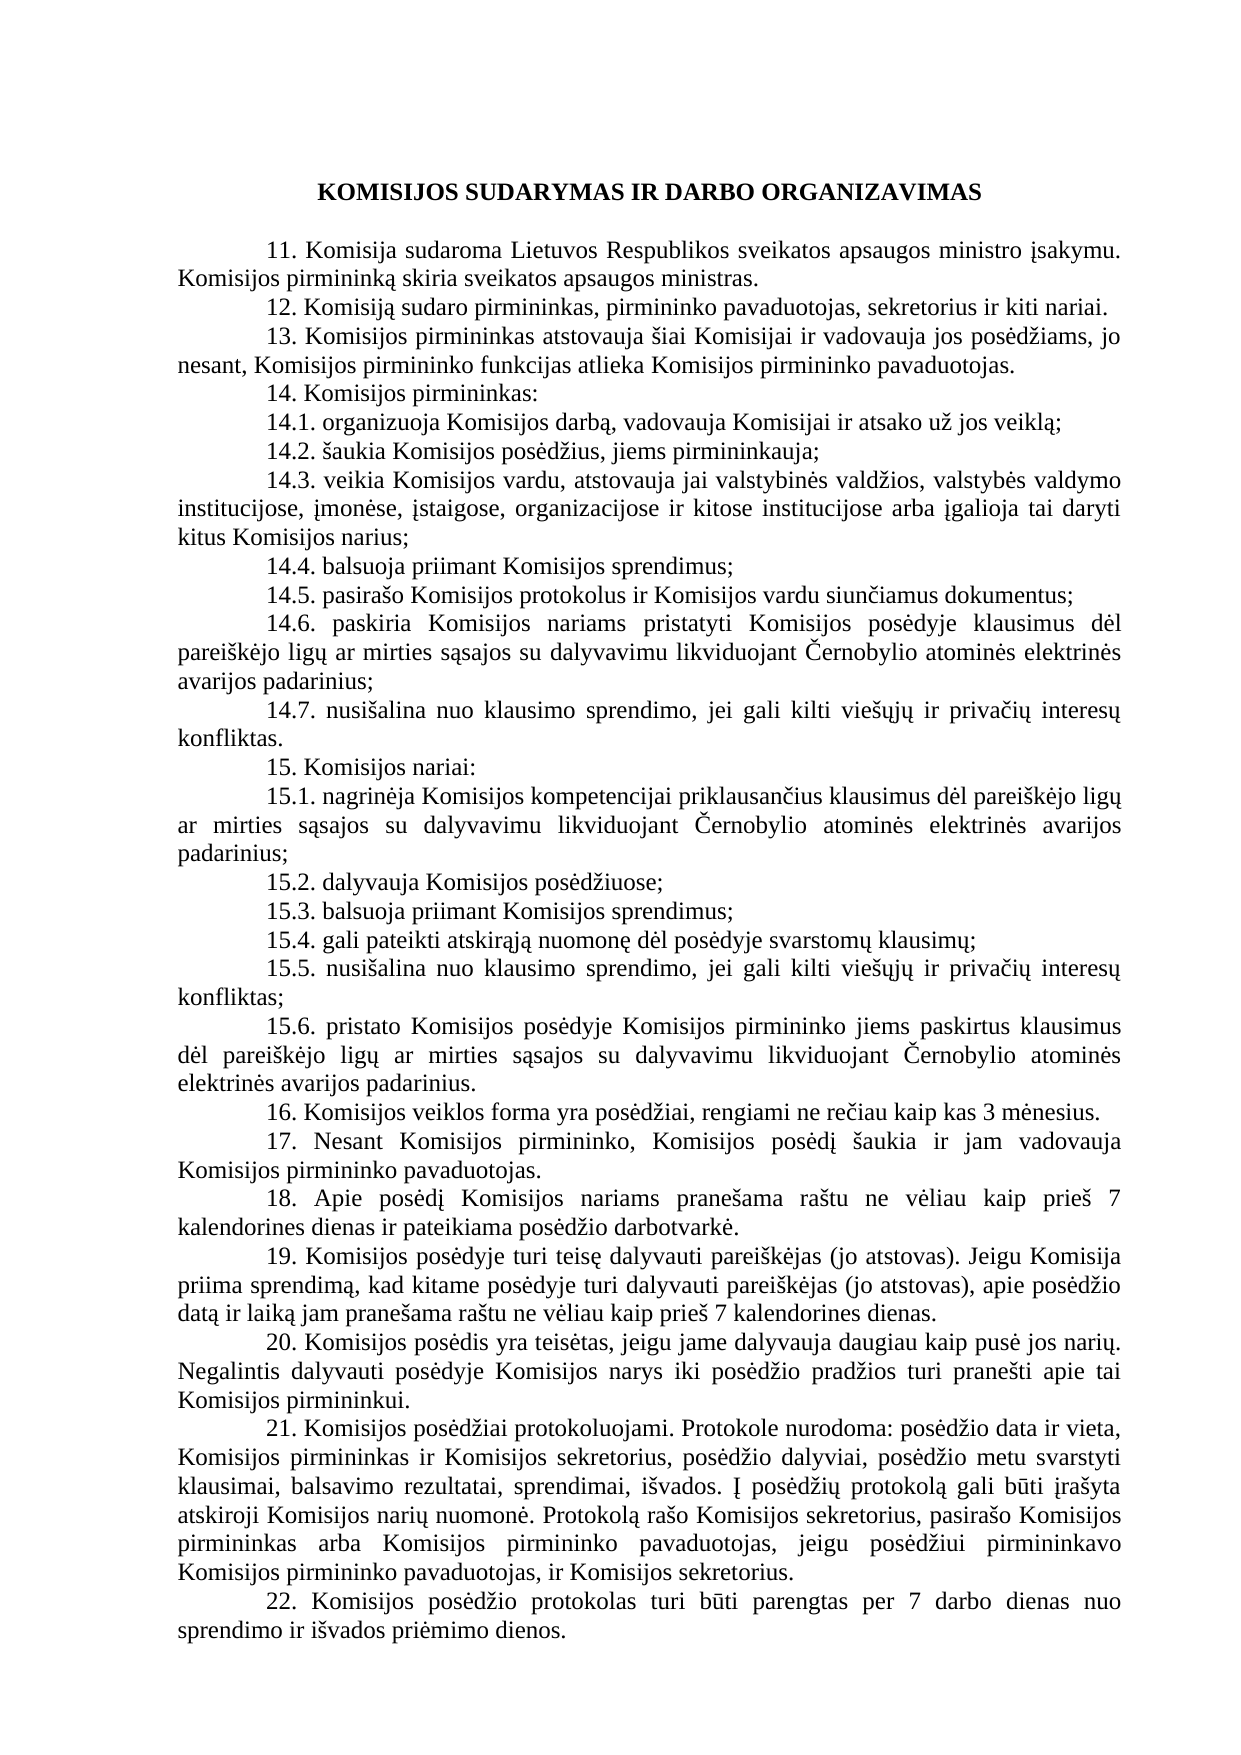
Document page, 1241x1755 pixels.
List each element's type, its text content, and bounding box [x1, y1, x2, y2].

text 14.1. organizuoja Komisijos darbą, vadovauja Komisijai ir atsako už jos veiklą; [177, 407, 1122, 436]
text 14. Komisijos pirmininkas: [177, 378, 1122, 407]
text 11. Komisija sudaroma Lietuvos Respublikos sveikatos apsaugos ministro įsakymu. Komisijos pirmininką skiria sveikatos apsaugos ministras. [177, 235, 1122, 292]
text KOMISIJOS SUDARYMAS IR DARBO ORGANIZAVIMAS [177, 177, 1122, 206]
text 15.3. balsuoja priimant Komisijos sprendimus; [177, 896, 1122, 925]
text 15.1. nagrinėja Komisijos kompetencijai priklausančius klausimus dėl pareiškėjo ligų ar mirties sąsajos su dalyvavimu likviduojant Černobylio atominės elektrinės avarijos padarinius; [177, 781, 1122, 867]
text 14.2. šaukia Komisijos posėdžius, jiems pirmininkauja; [177, 436, 1122, 465]
text 15.4. gali pateikti atskirąją nuomonę dėl posėdyje svarstomų klausimų; [177, 925, 1122, 953]
text 18. Apie posėdį Komisijos nariams pranešama raštu ne vėliau kaip prieš 7 kalendorines dienas ir pateikiama posėdžio darbotvarkė. [177, 1183, 1122, 1241]
text 21. Komisijos posėdžiai protokoluojami. Protokole nurodoma: posėdžio data ir vieta, Komisijos pirmininkas ir Komisijos sekretorius, posėdžio dalyviai, posėdžio metu svarstyti klausimai, balsavimo rezultatai, sprendimai, išvados. Į posėdžių protokolą gali būti įrašyta atskiroji Komisijos narių nuomonė. Protokolą rašo Komisijos sekretorius, pasirašo Komisijos pirmininkas arba Komisijos pirmininko pavaduotojas, jeigu posėdžiui pirmininkavo Komisijos pirmininko pavaduotojas, ir Komisijos sekretorius. [177, 1413, 1122, 1586]
text 15.2. dalyvauja Komisijos posėdžiuose; [177, 867, 1122, 896]
text 12. Komisiją sudaro pirmininkas, pirmininko pavaduotojas, sekretorius ir kiti nariai. [177, 292, 1122, 321]
text 14.5. pasirašo Komisijos protokolus ir Komisijos vardu siunčiamus dokumentus; [177, 580, 1122, 608]
text 14.6. paskiria Komisijos nariams pristatyti Komisijos posėdyje klausimus dėl pareiškėjo ligų ar mirties sąsajos su dalyvavimu likviduojant Černobylio atominės elektrinės avarijos padarinius; [177, 608, 1122, 695]
text 13. Komisijos pirmininkas atstovauja šiai Komisijai ir vadovauja jos posėdžiams, jo nesant, Komisijos pirmininko funkcijas atlieka Komisijos pirmininko pavaduotojas. [177, 321, 1122, 378]
text 14.7. nusišalina nuo klausimo sprendimo, jei gali kilti viešųjų ir privačių interesų konfliktas. [177, 695, 1122, 752]
text 22. Komisijos posėdžio protokolas turi būti parengtas per 7 darbo dienas nuo sprendimo ir išvados priėmimo dienos. [177, 1586, 1122, 1643]
text 14.3. veikia Komisijos vardu, atstovauja jai valstybinės valdžios, valstybės valdymo institucijose, įmonėse, įstaigose, organizacijose ir kitose institucijose arba įgalioja tai daryti kitus Komisijos narius; [177, 465, 1122, 551]
text 15.5. nusišalina nuo klausimo sprendimo, jei gali kilti viešųjų ir privačių interesų konfliktas; [177, 953, 1122, 1011]
text 14.4. balsuoja priimant Komisijos sprendimus; [177, 551, 1122, 580]
text 20. Komisijos posėdis yra teisėtas, jeigu jame dalyvauja daugiau kaip pusė jos narių. Negalintis dalyvauti posėdyje Komisijos narys iki posėdžio pradžios turi pranešti apie tai Komisijos pirmininkui. [177, 1327, 1122, 1413]
text 15. Komisijos nariai: [177, 752, 1122, 781]
text 17. Nesant Komisijos pirmininko, Komisijos posėdį šaukia ir jam vadovauja Komisijos pirmininko pavaduotojas. [177, 1126, 1122, 1183]
text 15.6. pristato Komisijos posėdyje Komisijos pirmininko jiems paskirtus klausimus dėl pareiškėjo ligų ar mirties sąsajos su dalyvavimu likviduojant Černobylio atominės elektrinės avarijos padarinius. [177, 1011, 1122, 1097]
text 19. Komisijos posėdyje turi teisę dalyvauti pareiškėjas (jo atstovas). Jeigu Komisija priima sprendimą, kad kitame posėdyje turi dalyvauti pareiškėjas (jo atstovas), apie posėdžio datą ir laiką jam pranešama raštu ne vėliau kaip prieš 7 kalendorines dienas. [177, 1241, 1122, 1327]
text 16. Komisijos veiklos forma yra posėdžiai, rengiami ne rečiau kaip kas 3 mėnesius. [177, 1097, 1122, 1126]
